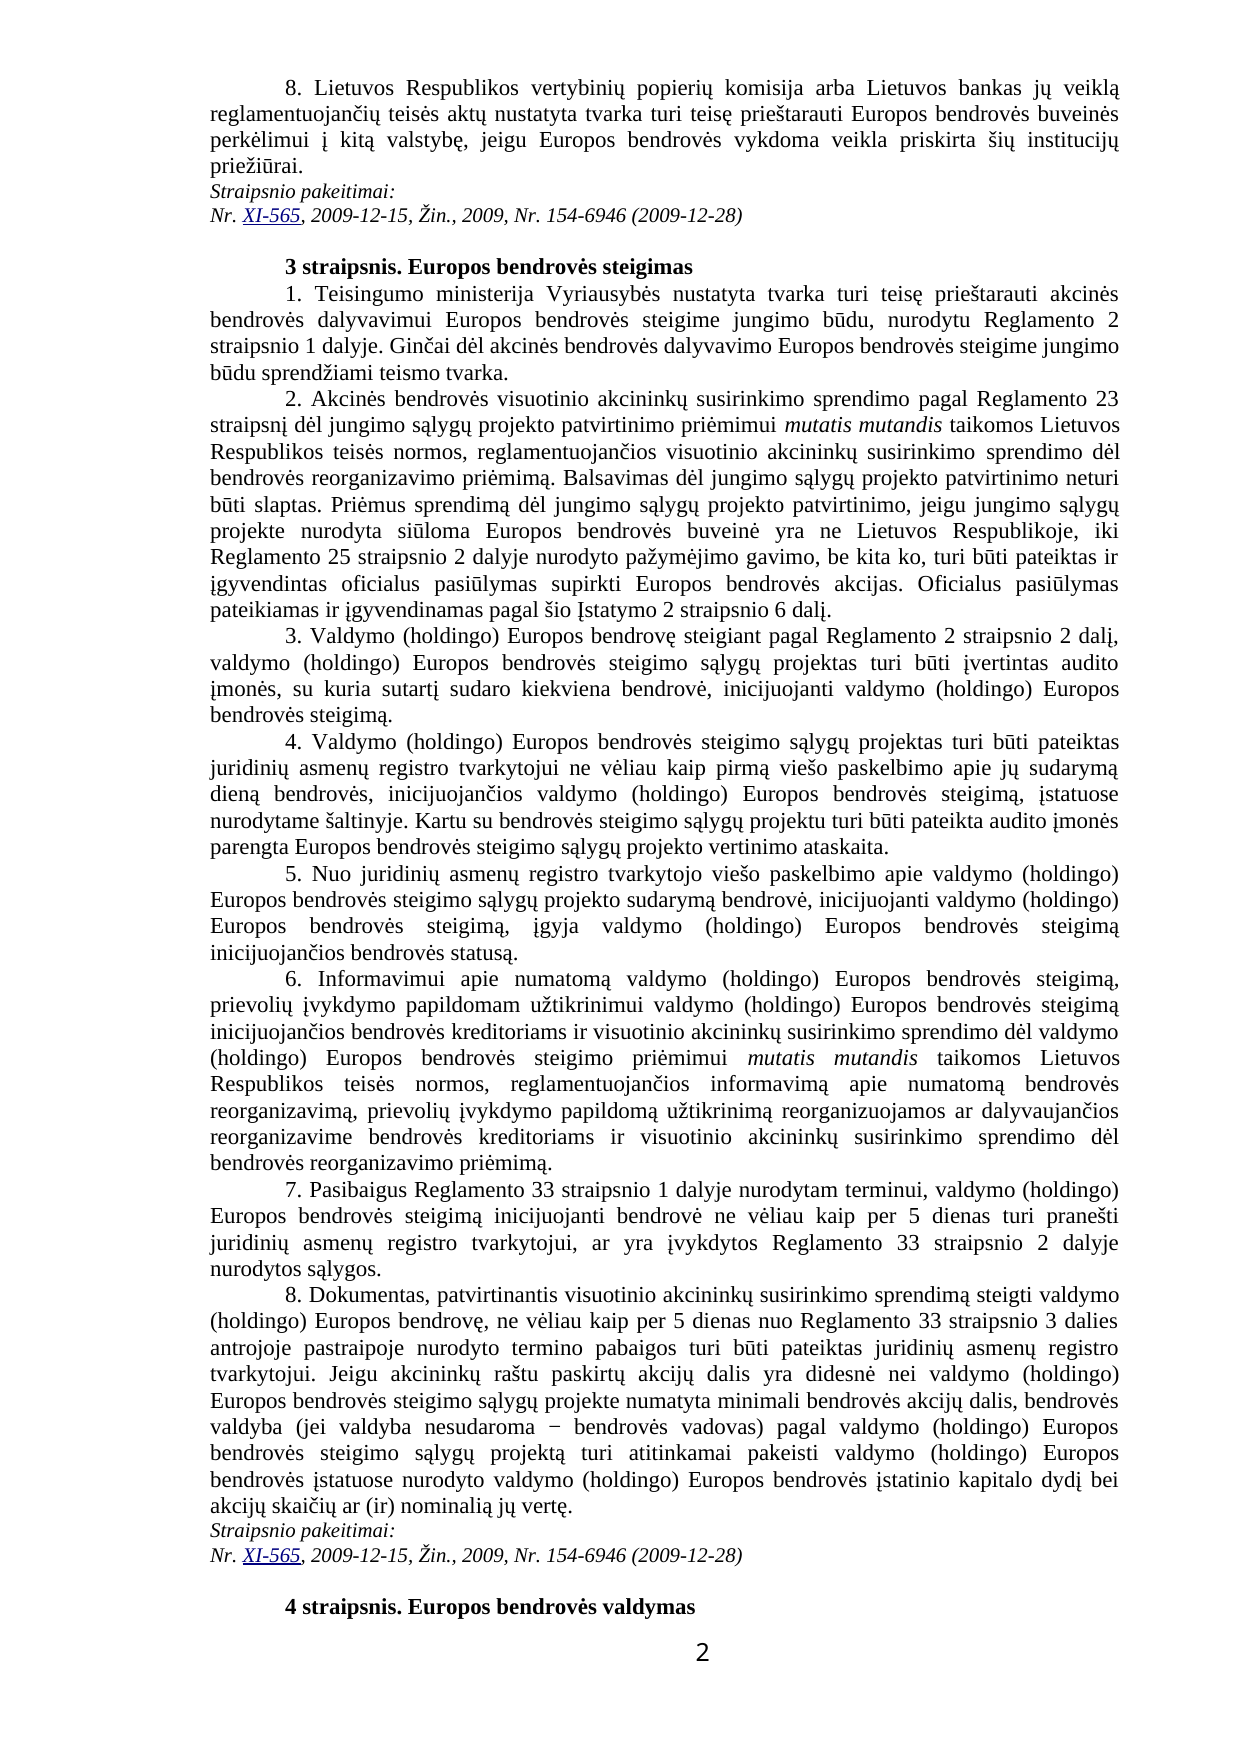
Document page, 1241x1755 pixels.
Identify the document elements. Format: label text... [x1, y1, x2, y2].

text 4. Valdymo (holdingo) Europos bendrovės steigimo sąlygų projektas turi būti pateiktas juridinių asmenų registro tvarkytojui ne vėliau kaip pirmą viešo paskelbimo apie jų sudarymą dieną bendrovės, inicijuojančios valdymo (holdingo) Europos bendrovės steigimą, įstatuose nurodytame šaltinyje. Kartu su bendrovės steigimo sąlygų projektu turi būti pateikta audito įmonės parengta Europos bendrovės steigimo sąlygų projekto vertinimo ataskaita. [210, 728, 1120, 859]
text 3. Valdymo (holdingo) Europos bendrovę steigiant pagal Reglamento 2 straipsnio 2 dalį, valdymo (holdingo) Europos bendrovės steigimo sąlygų projektas turi būti įvertintas audito įmonės, su kuria sutartį sudaro kiekviena bendrovė, inicijuojanti valdymo (holdingo) Europos bendrovės steigimą. [210, 622, 1120, 728]
text 8. Dokumentas, patvirtinantis visuotinio akcininkų susirinkimo sprendimą steigti valdymo (holdingo) Europos bendrovę, ne vėliau kaip per 5 dienas nuo Reglamento 33 straipsnio 3 dalies antrojoje pastraipoje nurodyto termino pabaigos turi būti pateiktas juridinių asmenų registro tvarkytojui. Jeigu akcininkų raštu paskirtų akcijų dalis yra didesnė nei valdymo (holdingo) Europos bendrovės steigimo sąlygų projekte numatyta minimali bendrovės akcijų dalis, bendrovės valdyba (jei valdyba nesudaroma − bendrovės vadovas) pagal valdymo (holdingo) Europos bendrovės steigimo sąlygų projektą turi atitinkamai pakeisti valdymo (holdingo) Europos bendrovės įstatuose nurodyto valdymo (holdingo) Europos bendrovės įstatinio kapitalo dydį bei akcijų skaičių ar (ir) nominalią jų vertę. [210, 1281, 1120, 1518]
text Nr. XI-565, 2009-12-15, Žin., 2009, Nr. 154-6946 (2009-12-28) [210, 203, 1120, 227]
text 1. Teisingumo ministerija Vyriausybės nustatyta tvarka turi teisę prieštarauti akcinės bendrovės dalyvavimui Europos bendrovės steigime jungimo būdu, nurodytu Reglamento 2 straipsnio 1 dalyje. Ginčai dėl akcinės bendrovės dalyvavimo Europos bendrovės steigime jungimo būdu sprendžiami teismo tvarka. [210, 280, 1120, 385]
text 4 straipsnis. Europos bendrovės valdymas [210, 1593, 1120, 1619]
text 2. Akcinės bendrovės visuotinio akcininkų susirinkimo sprendimo pagal Reglamento 23 straipsnį dėl jungimo sąlygų projekto patvirtinimo priėmimui mutatis mutandis taikomos Lietuvos Respublikos teisės normos, reglamentuojančios visuotinio akcininkų susirinkimo sprendimo dėl bendrovės reorganizavimo priėmimą. Balsavimas dėl jungimo sąlygų projekto patvirtinimo neturi būti slaptas. Priėmus sprendimą dėl jungimo sąlygų projekto patvirtinimo, jeigu jungimo sąlygų projekte nurodyta siūloma Europos bendrovės buveinė yra ne Lietuvos Respublikoje, iki Reglamento 25 straipsnio 2 dalyje nurodyto pažymėjimo gavimo, be kita ko, turi būti pateiktas ir įgyvendintas oficialus pasiūlymas supirkti Europos bendrovės akcijas. Oficialus pasiūlymas pateikiamas ir įgyvendinamas pagal šio Įstatymo 2 straipsnio 6 dalį. [210, 385, 1120, 622]
text 5. Nuo juridinių asmenų registro tvarkytojo viešo paskelbimo apie valdymo (holdingo) Europos bendrovės steigimo sąlygų projekto sudarymą bendrovė, inicijuojanti valdymo (holdingo) Europos bendrovės steigimą, įgyja valdymo (holdingo) Europos bendrovės steigimą inicijuojančios bendrovės statusą. [210, 859, 1120, 965]
text 6. Informavimui apie numatomą valdymo (holdingo) Europos bendrovės steigimą, prievolių įvykdymo papildomam užtikrinimui valdymo (holdingo) Europos bendrovės steigimą inicijuojančios bendrovės kreditoriams ir visuotinio akcininkų susirinkimo sprendimo dėl valdymo (holdingo) Europos bendrovės steigimo priėmimui mutatis mutandis taikomos Lietuvos Respublikos teisės normos, reglamentuojančios informavimą apie numatomą bendrovės reorganizavimą, prievolių įvykdymo papildomą užtikrinimą reorganizuojamos ar dalyvaujančios reorganizavime bendrovės kreditoriams ir visuotinio akcininkų susirinkimo sprendimo dėl bendrovės reorganizavimo priėmimą. [210, 965, 1120, 1176]
text 8. Lietuvos Respublikos vertybinių popierių komisija arba Lietuvos bankas jų veiklą reglamentuojančių teisės aktų nustatyta tvarka turi teisę prieštarauti Europos bendrovės buveinės perkėlimui į kitą valstybę, jeigu Europos bendrovės vykdoma veikla priskirta šių institucijų priežiūrai. [210, 73, 1120, 179]
text 7. Pasibaigus Reglamento 33 straipsnio 1 dalyje nurodytam terminui, valdymo (holdingo) Europos bendrovės steigimą inicijuojanti bendrovė ne vėliau kaip per 5 dienas turi pranešti juridinių asmenų registro tvarkytojui, ar yra įvykdytos Reglamento 33 straipsnio 2 dalyje nurodytos sąlygos. [210, 1176, 1120, 1281]
text Straipsnio pakeitimai: [210, 179, 1120, 203]
text Straipsnio pakeitimai: [210, 1518, 1120, 1542]
text 3 straipsnis. Europos bendrovės steigimas [210, 253, 1120, 280]
text Nr. XI-565, 2009-12-15, Žin., 2009, Nr. 154-6946 (2009-12-28) [210, 1542, 1120, 1567]
